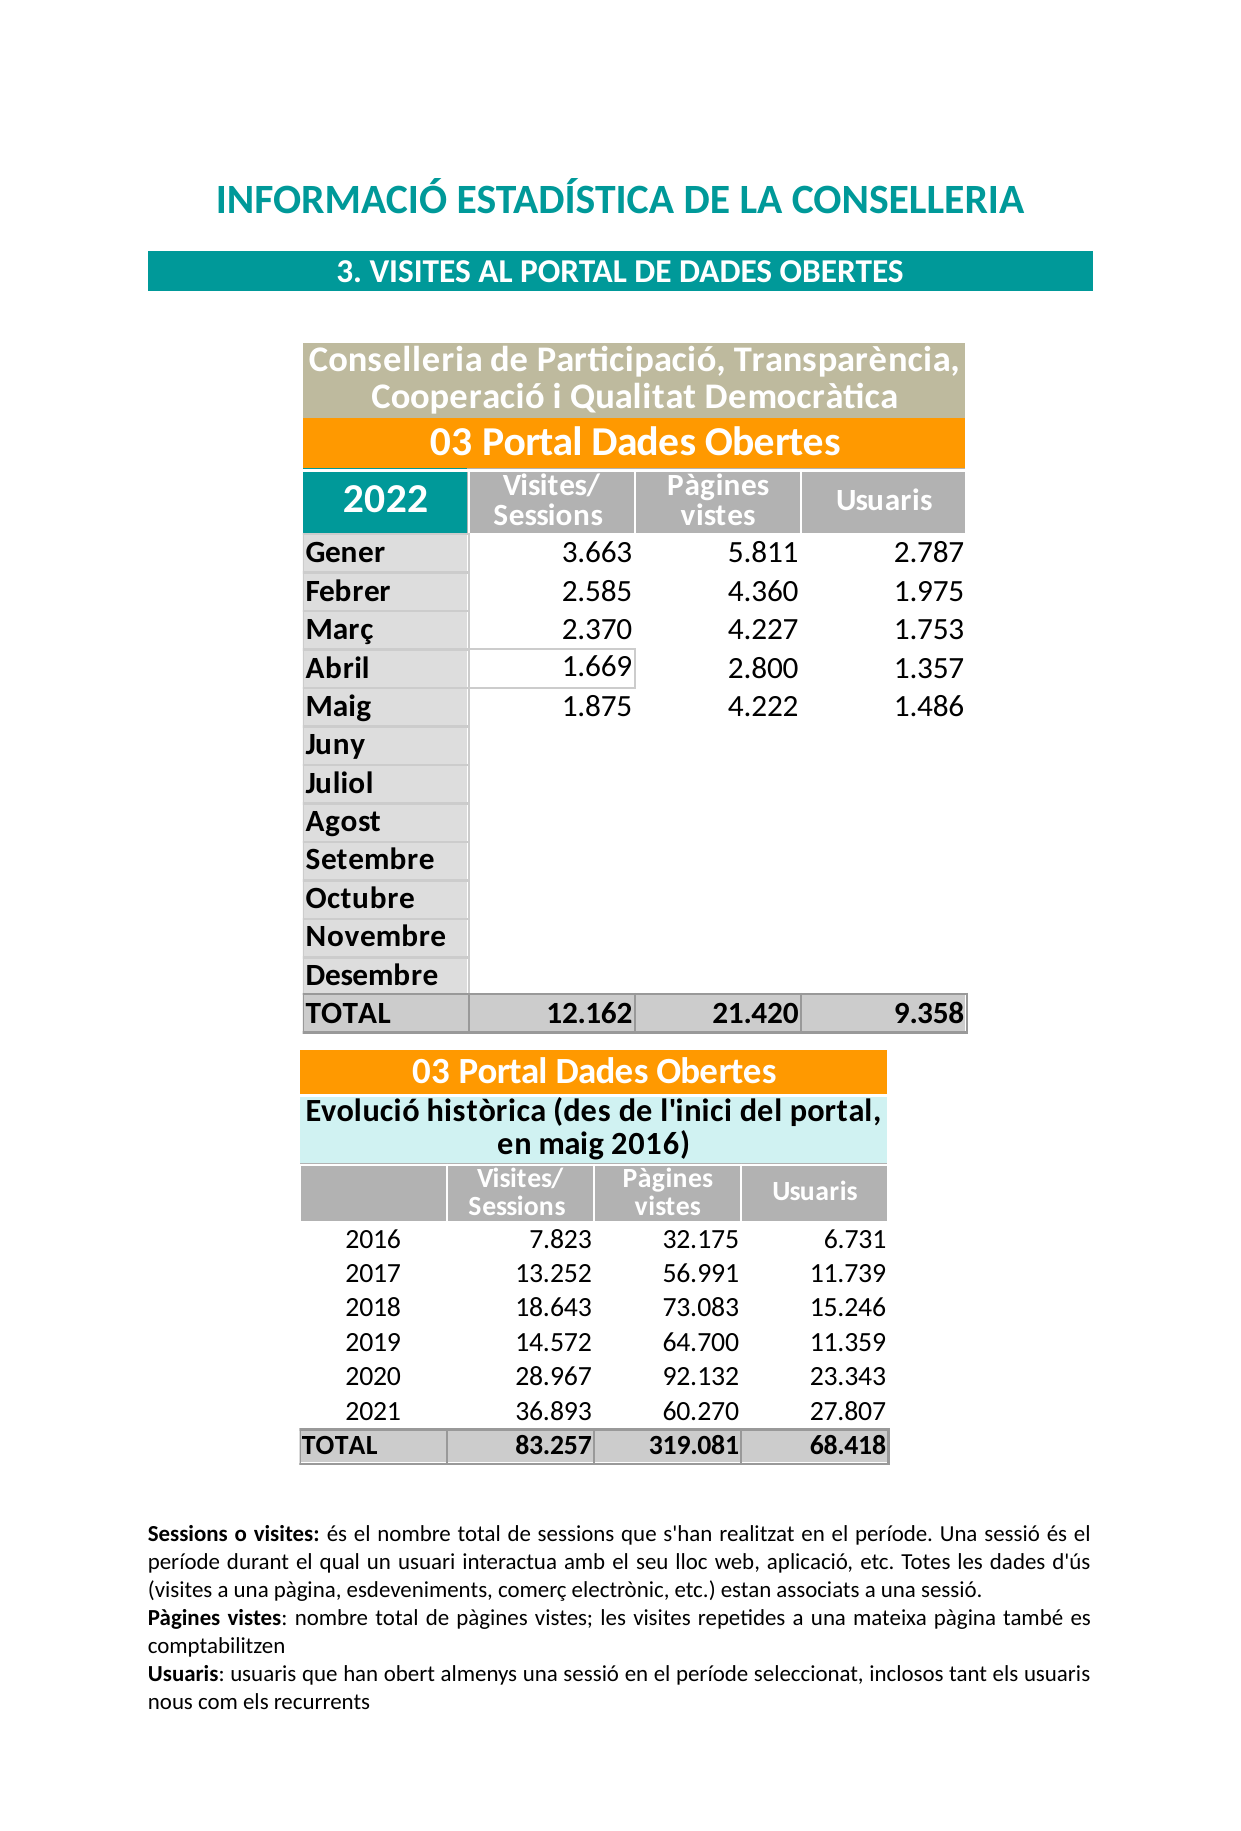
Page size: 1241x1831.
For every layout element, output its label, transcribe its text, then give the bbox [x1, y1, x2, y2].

subtitle INFORMACIÓ ESTADÍSTICA DE LA CONSELLERIA [148, 173, 1093, 223]
text Usuaris: usuaris que han obert almenys una sessió en el període seleccionat, inclosos tant els usuaris nous com els recurrents [148, 1659, 1093, 1715]
subtitle 3. VISITES AL PORTAL DE DADES OBERTES [148, 251, 1093, 291]
text Pàgines vistes: nombre total de pàgines vistes; les visites repetides a una mateixa pàgina també es comptabilitzen [148, 1603, 1093, 1659]
text Sessions o visites: és el nombre total de sessions que s'han realitzat en el període. Una sessió és el període durant el qual un usuari interactua amb el seu lloc web, aplicació, etc. Totes les dades d'ús (visites a una pàgina, esdeveniments, comerç electrònic, etc.) estan associats a una sessió. [148, 1519, 1093, 1603]
